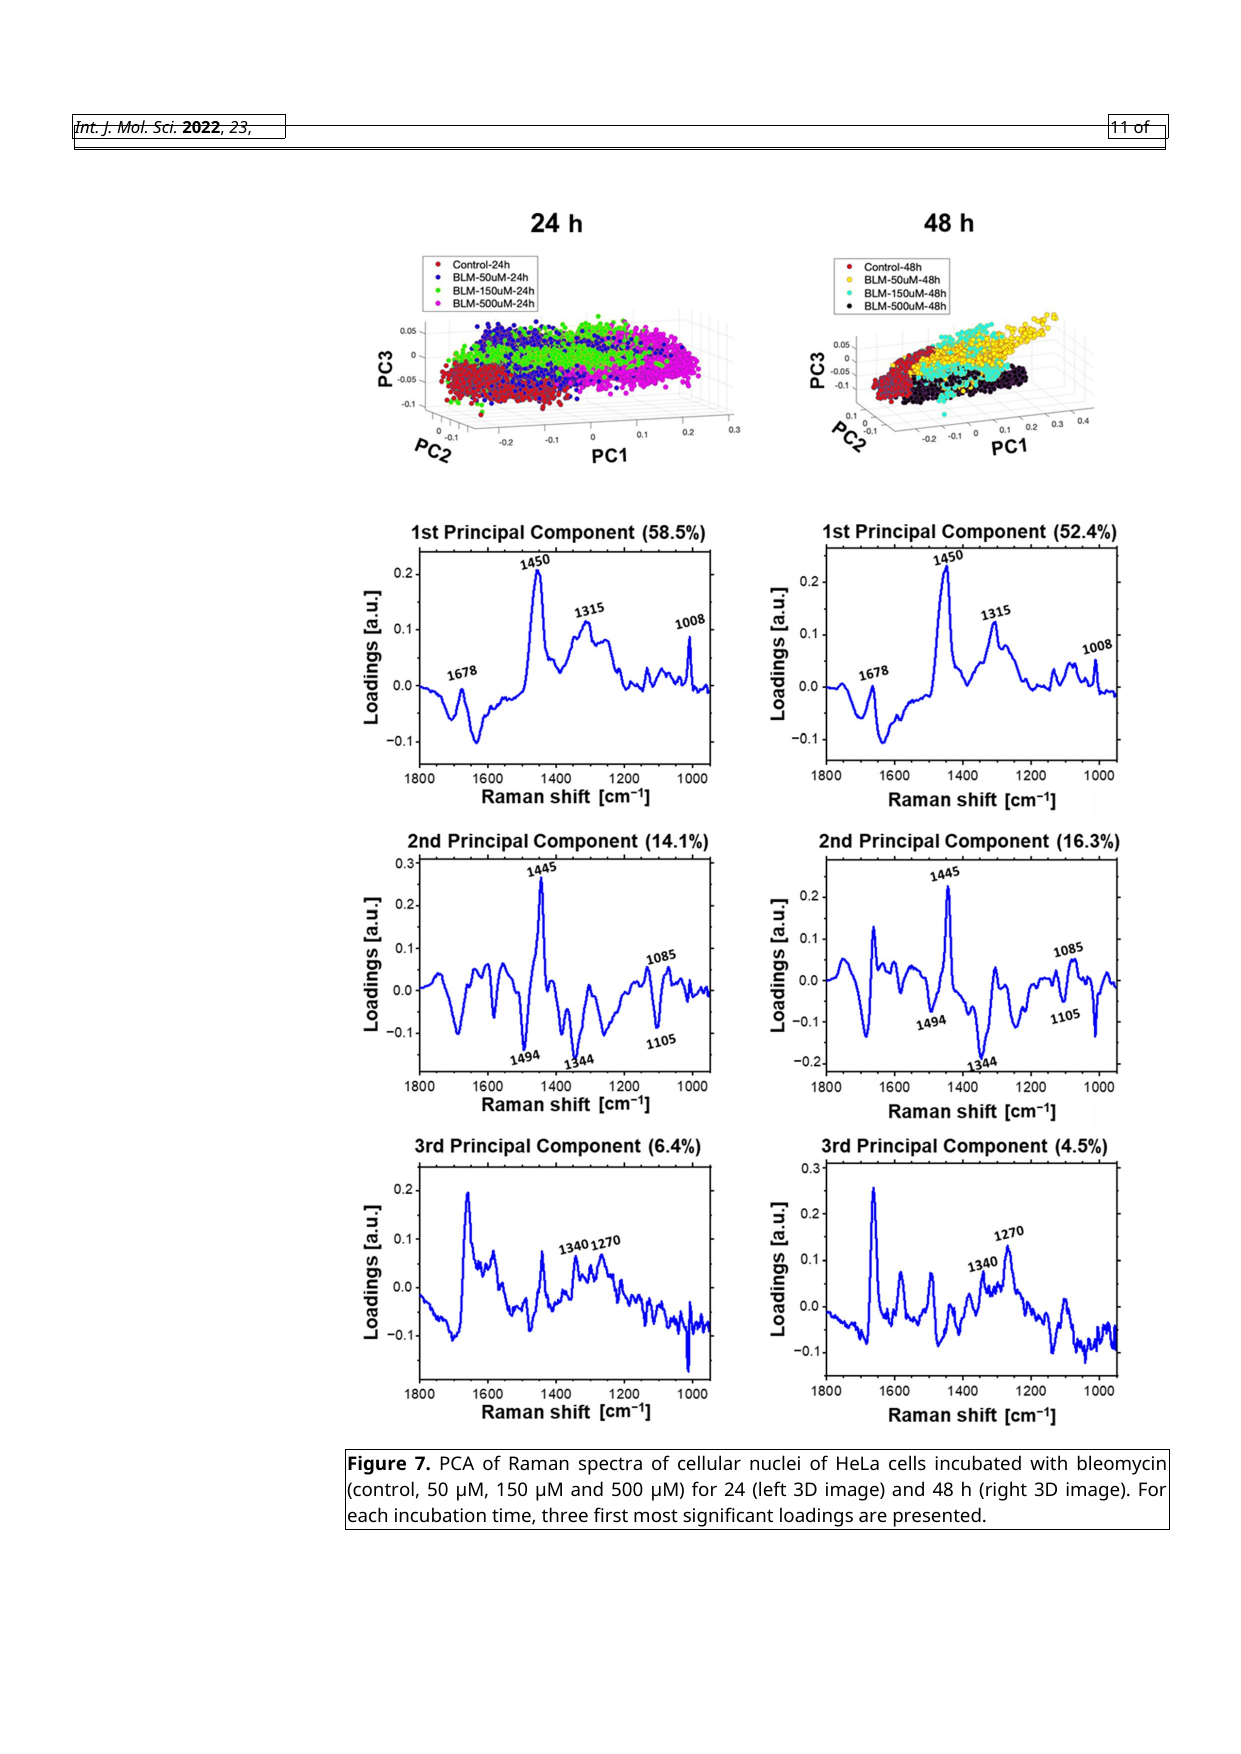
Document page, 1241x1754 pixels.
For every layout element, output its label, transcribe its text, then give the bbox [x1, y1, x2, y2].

text 11 of 21 [1110, 126, 1165, 138]
text 11 of 21 [1110, 115, 1168, 138]
picture [359, 209, 1124, 1437]
text Figure 7. PCA of Raman spectra of cellular nuclei of HeLa cells incubated with bleomycin (control, 50 µM, 150 µM and 500 µM) for 24 (left 3D image) and 48 h (right 3D image). For each incubation time, three first most significant loadings are presented. [347, 1450, 1168, 1528]
text Int. J. Mol. Sci. 2022, 23, 3524 [74, 115, 285, 125]
text Int. J. Mol. Sci. 2022, 23, 3524 [75, 126, 285, 138]
